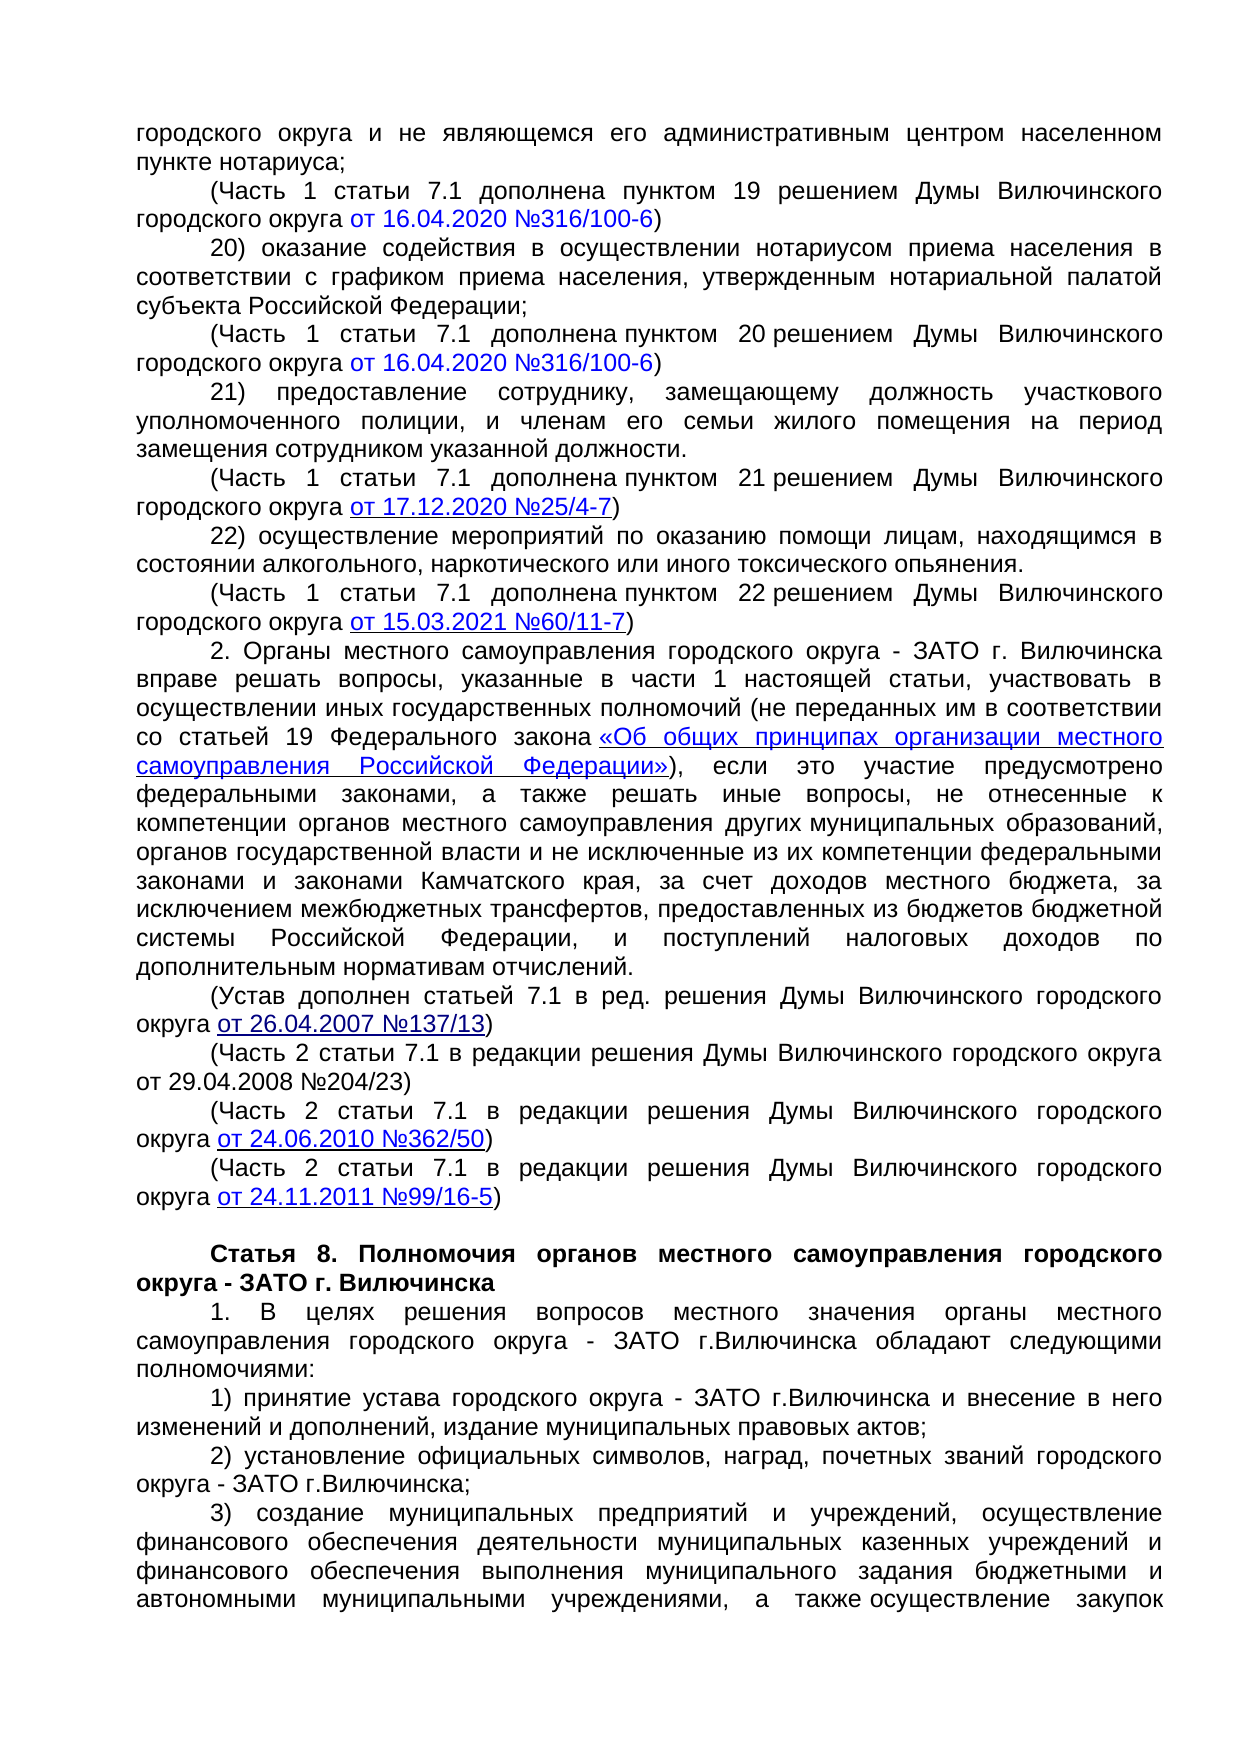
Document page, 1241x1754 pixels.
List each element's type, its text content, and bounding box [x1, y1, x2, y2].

text 21) предоставление сотруднику, замещающему должность участкового уполномоченного полиции, и членам его семьи жилого помещения на период замещения сотрудником указанной должности. [136, 377, 1163, 463]
text (Часть 2 статьи 7.1 в редакции решения Думы Вилючинского городского округа от 24.11.2011 №99/16-5) [136, 1153, 1163, 1211]
text Статья 8. Полномочия органов местного самоуправления городского округа - ЗАТО г. Вилючинска [136, 1239, 1163, 1297]
text 22) осуществление мероприятий по оказанию помощи лицам, находящимся в состоянии алкогольного, наркотического или иного токсического опьянения. [136, 521, 1163, 578]
text 2) установление официальных символов, наград, почетных званий городского округа - ЗАТО г.Вилючинска; [136, 1441, 1163, 1498]
text (Устав дополнен статьей 7.1 в ред. решения Думы Вилючинского городского округа от 26.04.2007 №137/13) [136, 981, 1163, 1038]
text городского округа и не являющемся его административным центром населенном пункте нотариуса; [136, 118, 1163, 176]
text 1) принятие устава городского округа - ЗАТО г.Вилючинска и внесение в него изменений и дополнений, издание муниципальных правовых актов; [136, 1383, 1163, 1441]
text (Часть 1 статьи 7.1 дополнена пунктом 22 решением Думы Вилючинского городского округа от 15.03.2021 №60/11-7) [136, 578, 1163, 636]
text (Часть 1 статьи 7.1 дополнена пунктом 19 решением Думы Вилючинского городского округа от 16.04.2020 №316/100-6) [136, 176, 1163, 233]
text 1. В целях решения вопросов местного значения органы местного самоуправления городского округа - ЗАТО г.Вилючинска обладают следующими полномочиями: [136, 1297, 1163, 1383]
text (Часть 2 статьи 7.1 в редакции решения Думы Вилючинского городского округа от 24.06.2010 №362/50) [136, 1096, 1163, 1153]
text (Часть 2 статьи 7.1 в редакции решения Думы Вилючинского городского округа от 29.04.2008 №204/23) [136, 1038, 1163, 1096]
text (Часть 1 статьи 7.1 дополнена пунктом 21 решением Думы Вилючинского городского округа от 17.12.2020 №25/4-7) [136, 463, 1163, 521]
text 20) оказание содействия в осуществлении нотариусом приема населения в соответствии с графиком приема населения, утвержденным нотариальной палатой субъекта Российской Федерации; [136, 233, 1163, 319]
text 3) создание муниципальных предприятий и учреждений, осуществление финансового обеспечения деятельности муниципальных казенных учреждений и финансового обеспечения выполнения муниципального задания бюджетными и автономными муниципальными учреждениями, а также осуществление закупок [136, 1498, 1163, 1613]
text 2. Органы местного самоуправления городского округа - ЗАТО г. Вилючинска вправе решать вопросы, указанные в части 1 настоящей статьи, участвовать в осуществлении иных государственных полномочий (не переданных им в соответствии со статьей 19 Федерального закона «Об общих принципах организации местного самоуправления Российской Федерации»), если это участие предусмотрено федеральными законами, а также решать иные вопросы, не отнесенные к компетенции органов местного самоуправления других муниципальных образований, органов государственной власти и не исключенные из их компетенции федеральными законами и законами Камчатского края, за счет доходов местного бюджета, за исключением межбюджетных трансфертов, предоставленных из бюджетов бюджетной системы Российской Федерации, и поступлений налоговых доходов по дополнительным нормативам отчислений. [136, 636, 1163, 981]
text (Часть 1 статьи 7.1 дополнена пунктом 20 решением Думы Вилючинского городского округа от 16.04.2020 №316/100-6) [136, 319, 1163, 377]
